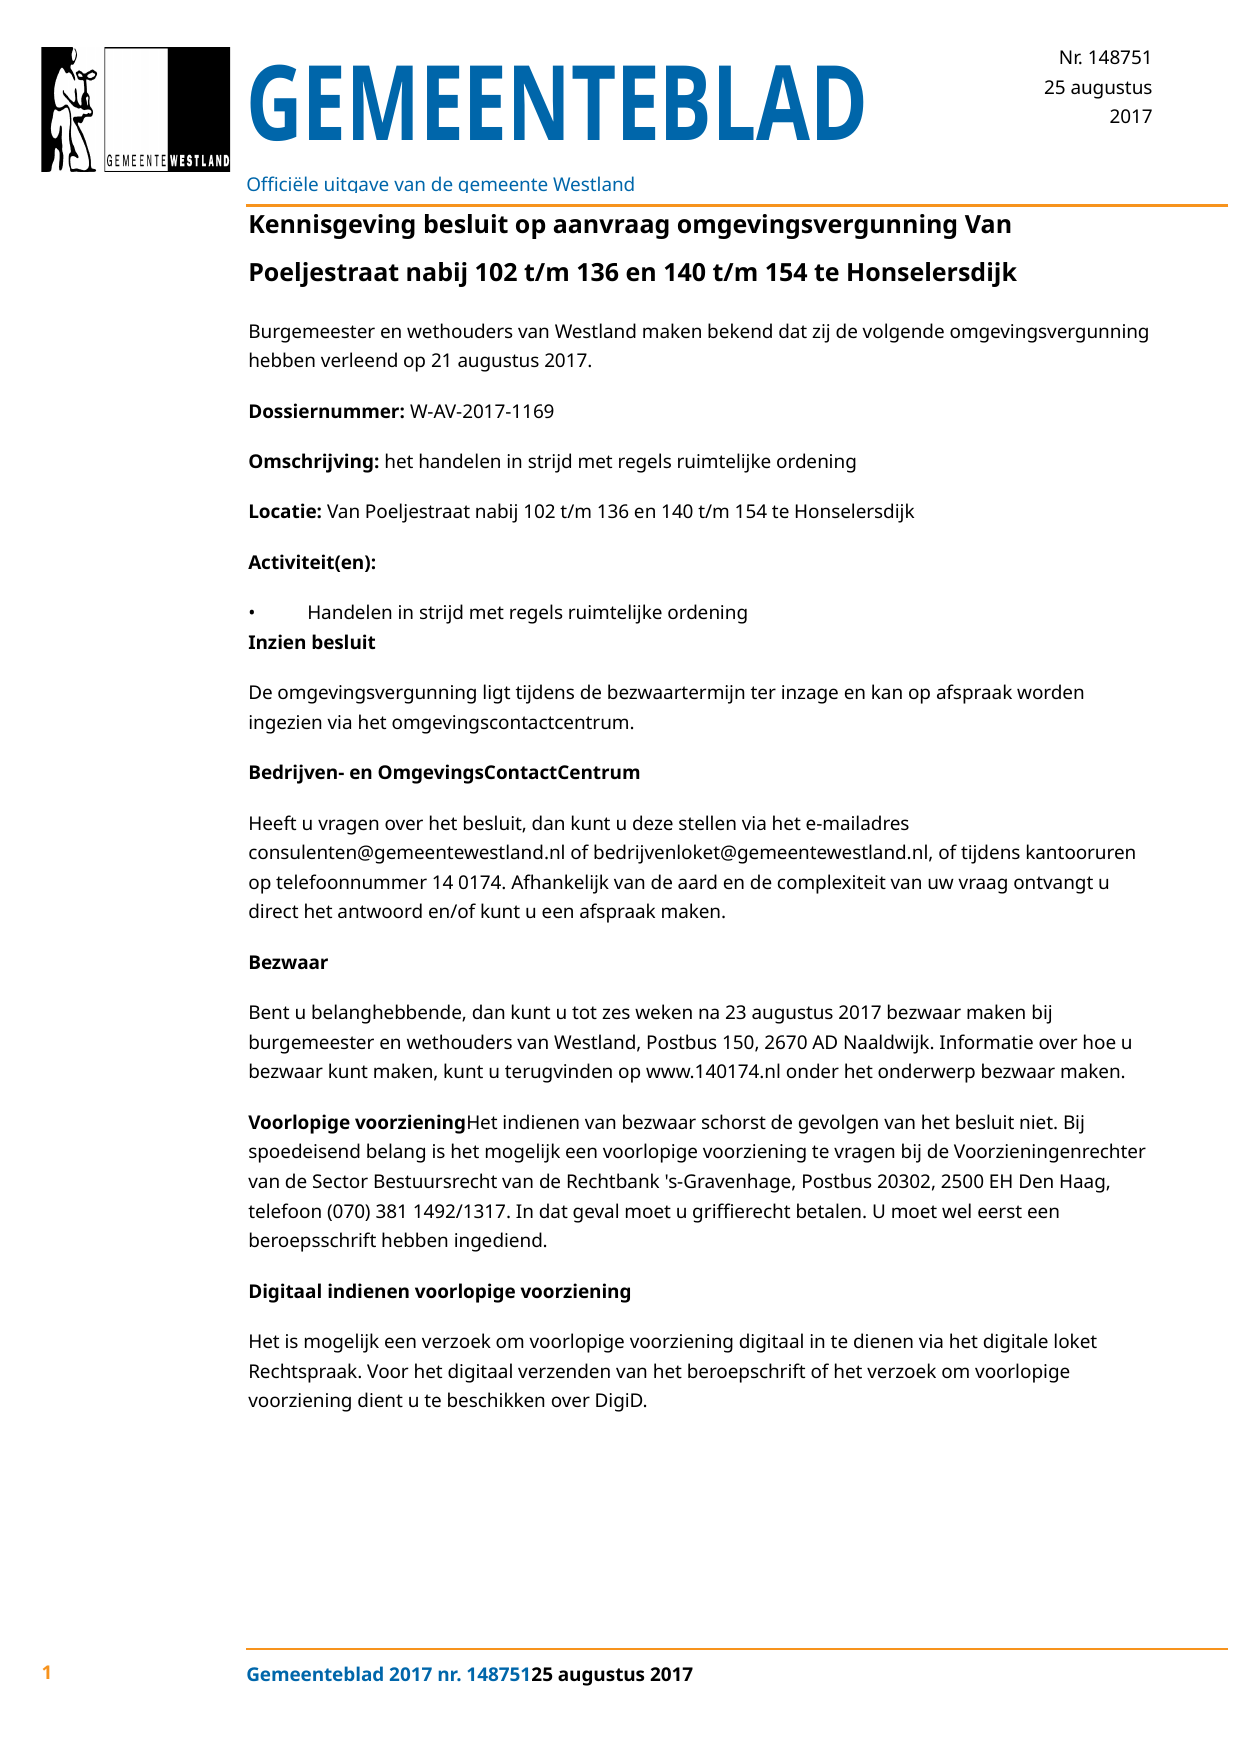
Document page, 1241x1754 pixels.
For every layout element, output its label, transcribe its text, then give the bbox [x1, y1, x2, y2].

list Handelen in strijd met regels ruimtelijke ordening [248, 599, 1152, 625]
text Bedrijven- en OmgevingsContactCentrum [248, 759, 1152, 785]
text Kennisgeving besluit op aanvraag omgevingsvergunning Van Poeljestraat nabij 102 t/m 136 en 140 t/m 154 te Honselersdijk [248, 207, 1152, 288]
text Inzien besluit [248, 629, 1152, 655]
text De omgevingsvergunning ligt tijdens de bezwaartermijn ter inzage en kan op afspraak worden ingezien via het omgevingscontactcentrum. [248, 679, 1152, 735]
text Locatie: Van Poeljestraat nabij 102 t/m 136 en 140 t/m 154 te Honselersdijk [248, 499, 1152, 524]
text Bent u belanghebbende, dan kunt u tot zes weken na 23 augustus 2017 bezwaar maken bij burgemeester en wethouders van Westland, Postbus 150, 2670 AD Naaldwijk. Informatie over hoe u bezwaar kunt maken, kunt u terugvinden op www.140174.nl onder het onderwerp bezwaar maken. [248, 999, 1152, 1084]
text Omschrijving: het handelen in strijd met regels ruimtelijke ordening [248, 448, 1152, 474]
picture [41, 47, 231, 172]
text Digitaal indienen voorlopige voorziening [248, 1278, 1152, 1304]
text Dossiernummer: W-AV-2017-1169 [248, 398, 1152, 424]
text Bezwaar [248, 949, 1152, 975]
text Burgemeester en wethouders van Westland maken bekend dat zij de volgende omgevingsvergunning hebben verleend op 21 augustus 2017. [248, 318, 1152, 373]
text Heeft u vragen over het besluit, dan kunt u deze stellen via het e-mailadres consulenten@gemeentewestland.nl of bedrijvenloket@gemeentewestland.nl, of tijdens kantooruren op telefoonnummer 14 0174. Afhankelijk van de aard en de complexiteit van uw vraag ontvangt u direct het antwoord en/of kunt u een afspraak maken. [248, 810, 1152, 924]
text Het is mogelijk een verzoek om voorlopige voorziening digitaal in te dienen via het digitale loket Rechtspraak. Voor het digitaal verzenden van het beroepschrift of het verzoek om voorlopige voorziening dient u te beschikken over DigiD. [248, 1328, 1152, 1413]
text Activiteit(en): [248, 549, 1152, 575]
text Voorlopige voorzieningHet indienen van bezwaar schorst de gevolgen van het besluit niet. Bij spoedeisend belang is het mogelijk een voorlopige voorziening te vragen bij de Voorzieningenrechter van de Sector Bestuursrecht van de Rechtbank 's-Gravenhage, Postbus 20302, 2500 EH Den Haag, telefoon (070) 381 1492/1317. In dat geval moet u griffierecht betalen. U moet wel eerst een beroepsschrift hebben ingediend. [248, 1109, 1152, 1253]
